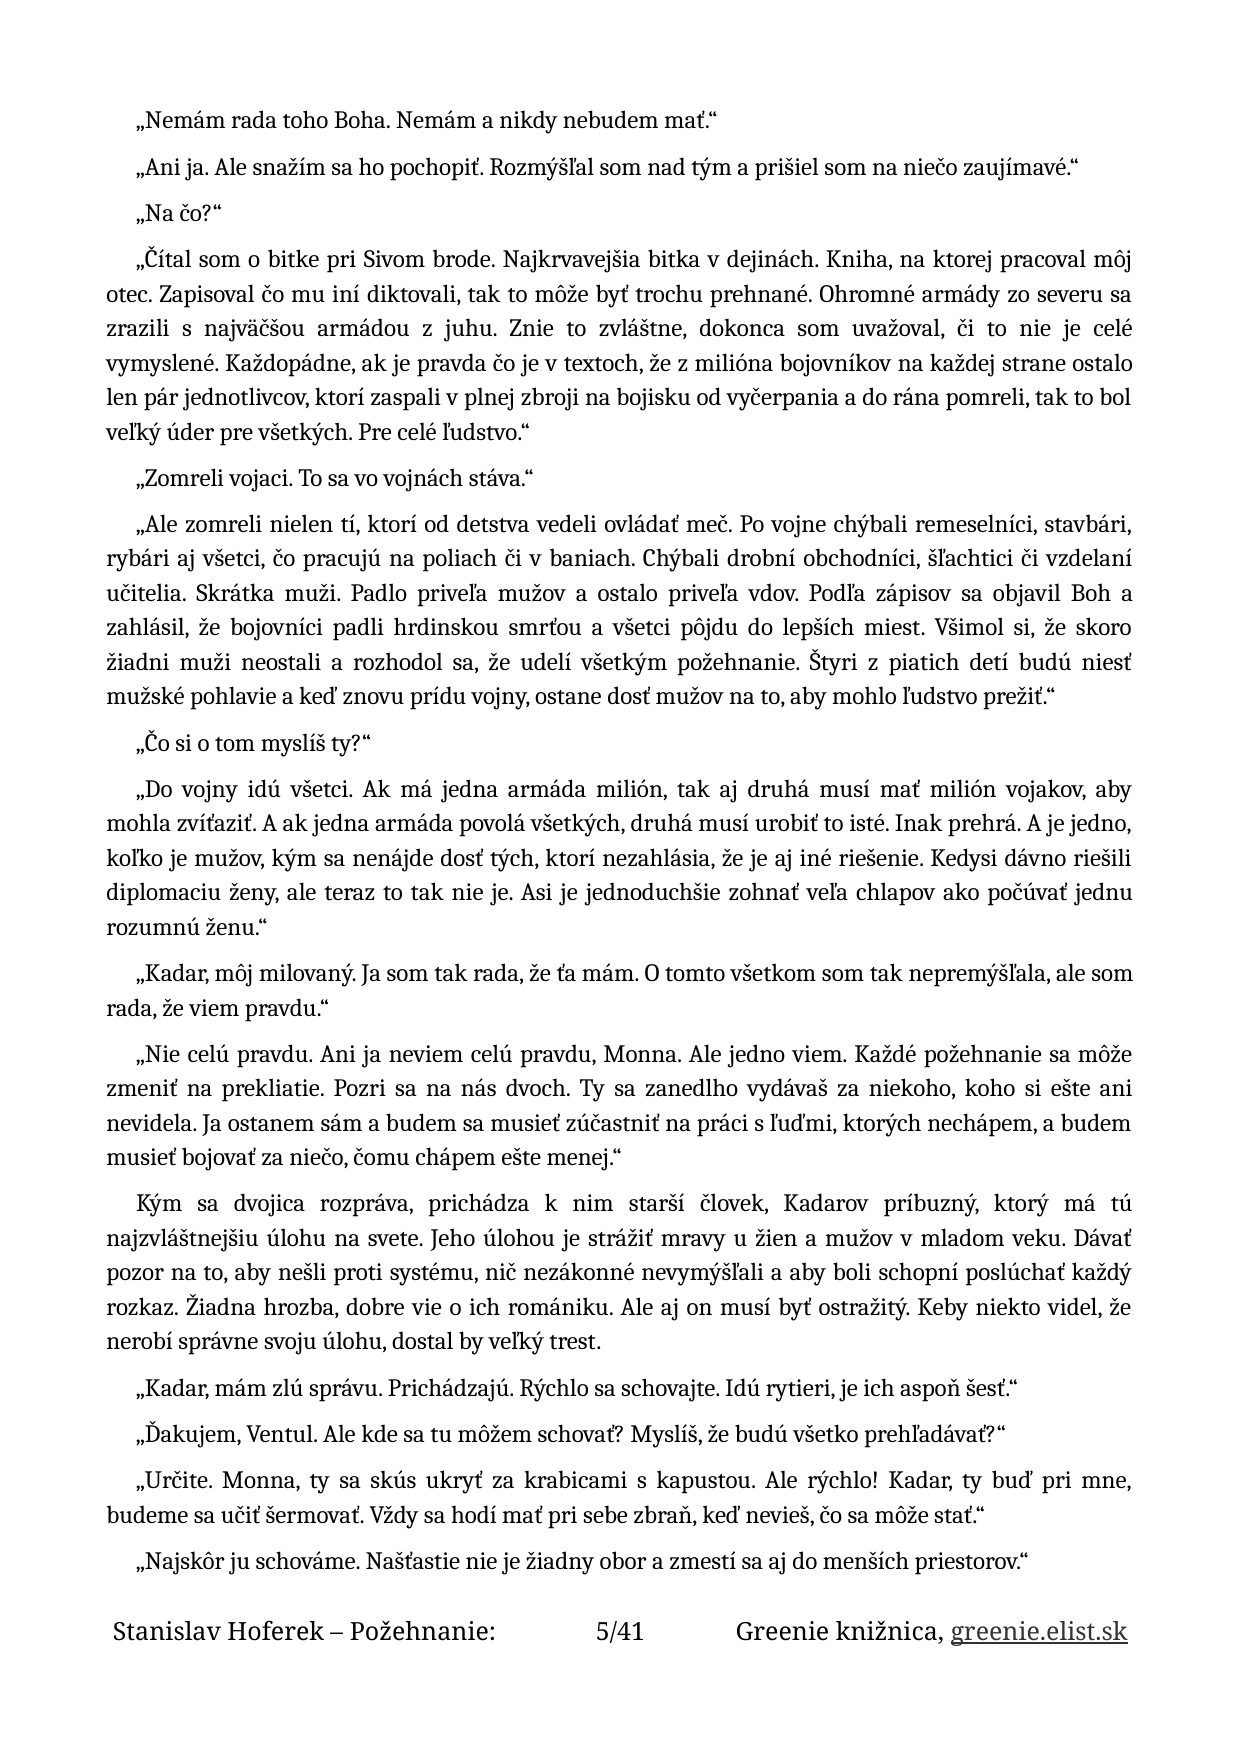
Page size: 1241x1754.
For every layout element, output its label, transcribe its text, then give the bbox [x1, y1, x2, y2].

text „Najskôr ju schováme. Našťastie nie je žiadny obor a zmestí sa aj do menších priestorov.“ [106, 1547, 1134, 1576]
text Kým sa dvojica rozpráva, prichádza k nim starší človek, Kadarov príbuzný, ktorý má tú najzvláštnejšiu úlohu na svete. Jeho úlohou je strážiť mravy u žien a mužov v mladom veku. Dávať pozor na to, aby nešli proti systému, nič nezákonné nevymýšľali a aby boli schopní poslúchať každý rozkaz. Žiadna hrozba, dobre vie o ich romániku. Ale aj on musí byť ostražitý. Keby niekto videl, že nerobí správne svoju úlohu, dostal by veľký trest. [106, 1189, 1134, 1356]
text „Zomreli vojaci. To sa vo vojnách stáva.“ [106, 464, 1134, 492]
text „Čítal som o bitke pri Sivom brode. Najkrvavejšia bitka v dejinách. Kniha, na ktorej pracoval môj otec. Zapisoval čo mu iní diktovali, tak to môže byť trochu prehnané. Ohromné armády zo severu sa zrazili s najväčšou armádou z juhu. Znie to zvláštne, dokonca som uvažoval, či to nie je celé vymyslené. Každopádne, ak je pravda čo je v textoch, že z milióna bojovníkov na každej strane ostalo len pár jednotlivcov, ktorí zaspali v plnej zbroji na bojisku od vyčerpania a do rána pomreli, tak to bol veľký úder pre všetkých. Pre celé ľudstvo.“ [106, 245, 1134, 446]
text „Nie celú pravdu. Ani ja neviem celú pravdu, Monna. Ale jedno viem. Každé požehnanie sa môže zmeniť na prekliatie. Pozri sa na nás dvoch. Ty sa zanedlho vydávaš za niekoho, koho si ešte ani nevidela. Ja ostanem sám a budem sa musieť zúčastniť na práci s ľuďmi, ktorých nechápem, a budem musieť bojovať za niečo, čomu chápem ešte menej.“ [106, 1040, 1134, 1172]
text „Ďakujem, Ventul. Ale kde sa tu môžem schovať? Myslíš, že budú všetko prehľadávať?“ [106, 1420, 1134, 1448]
text „Na čo?“ [106, 199, 1134, 227]
text „Kadar, mám zlú správu. Prichádzajú. Rýchlo sa schovajte. Idú rytieri, je ich aspoň šesť.“ [106, 1373, 1134, 1402]
text „Ani ja. Ale snažím sa ho pochopiť. Rozmýšľal som nad tým a prišiel som na niečo zaujímavé.“ [106, 152, 1134, 181]
text „Nemám rada toho Boha. Nemám a nikdy nebudem mať.“ [106, 106, 1134, 135]
text „Čo si o tom myslíš ty?“ [106, 728, 1134, 757]
text „Ale zomreli nielen tí, ktorí od detstva vedeli ovládať meč. Po vojne chýbali remeselníci, stavbári, rybári aj všetci, čo pracujú na poliach či v baniach. Chýbali drobní obchodníci, šľachtici či vzdelaní učitelia. Skrátka muži. Padlo priveľa mužov a ostalo priveľa vdov. Podľa zápisov sa objavil Boh a zahlásil, že bojovníci padli hrdinskou smrťou a všetci pôjdu do lepších miest. Všimol si, že skoro žiadni muži neostali a rozhodol sa, že udelí všetkým požehnanie. Štyri z piatich detí budú niesť mužské pohlavie a keď znovu prídu vojny, ostane dosť mužov na to, aby mohlo ľudstvo prežiť.“ [106, 510, 1134, 711]
text „Do vojny idú všetci. Ak má jedna armáda milión, tak aj druhá musí mať milión vojakov, aby mohla zvíťaziť. A ak jedna armáda povolá všetkých, druhá musí urobiť to isté. Inak prehrá. A je jedno, koľko je mužov, kým sa nenájde dosť tých, ktorí nezahlásia, že je aj iné riešenie. Kedysi dávno riešili diplomaciu ženy, ale teraz to tak nie je. Asi je jednoduchšie zohnať veľa chlapov ako počúvať jednu rozumnú ženu.“ [106, 775, 1134, 941]
text „Určite. Monna, ty sa skús ukryť za krabicami s kapustou. Ale rýchlo! Kadar, ty buď pri mne, budeme sa učiť šermovať. Vždy sa hodí mať pri sebe zbraň, keď nevieš, čo sa môže stať.“ [106, 1466, 1134, 1529]
text „Kadar, môj milovaný. Ja som tak rada, že ťa mám. O tomto všetkom som tak nepremýšľala, ale som rada, že viem pravdu.“ [106, 959, 1134, 1022]
